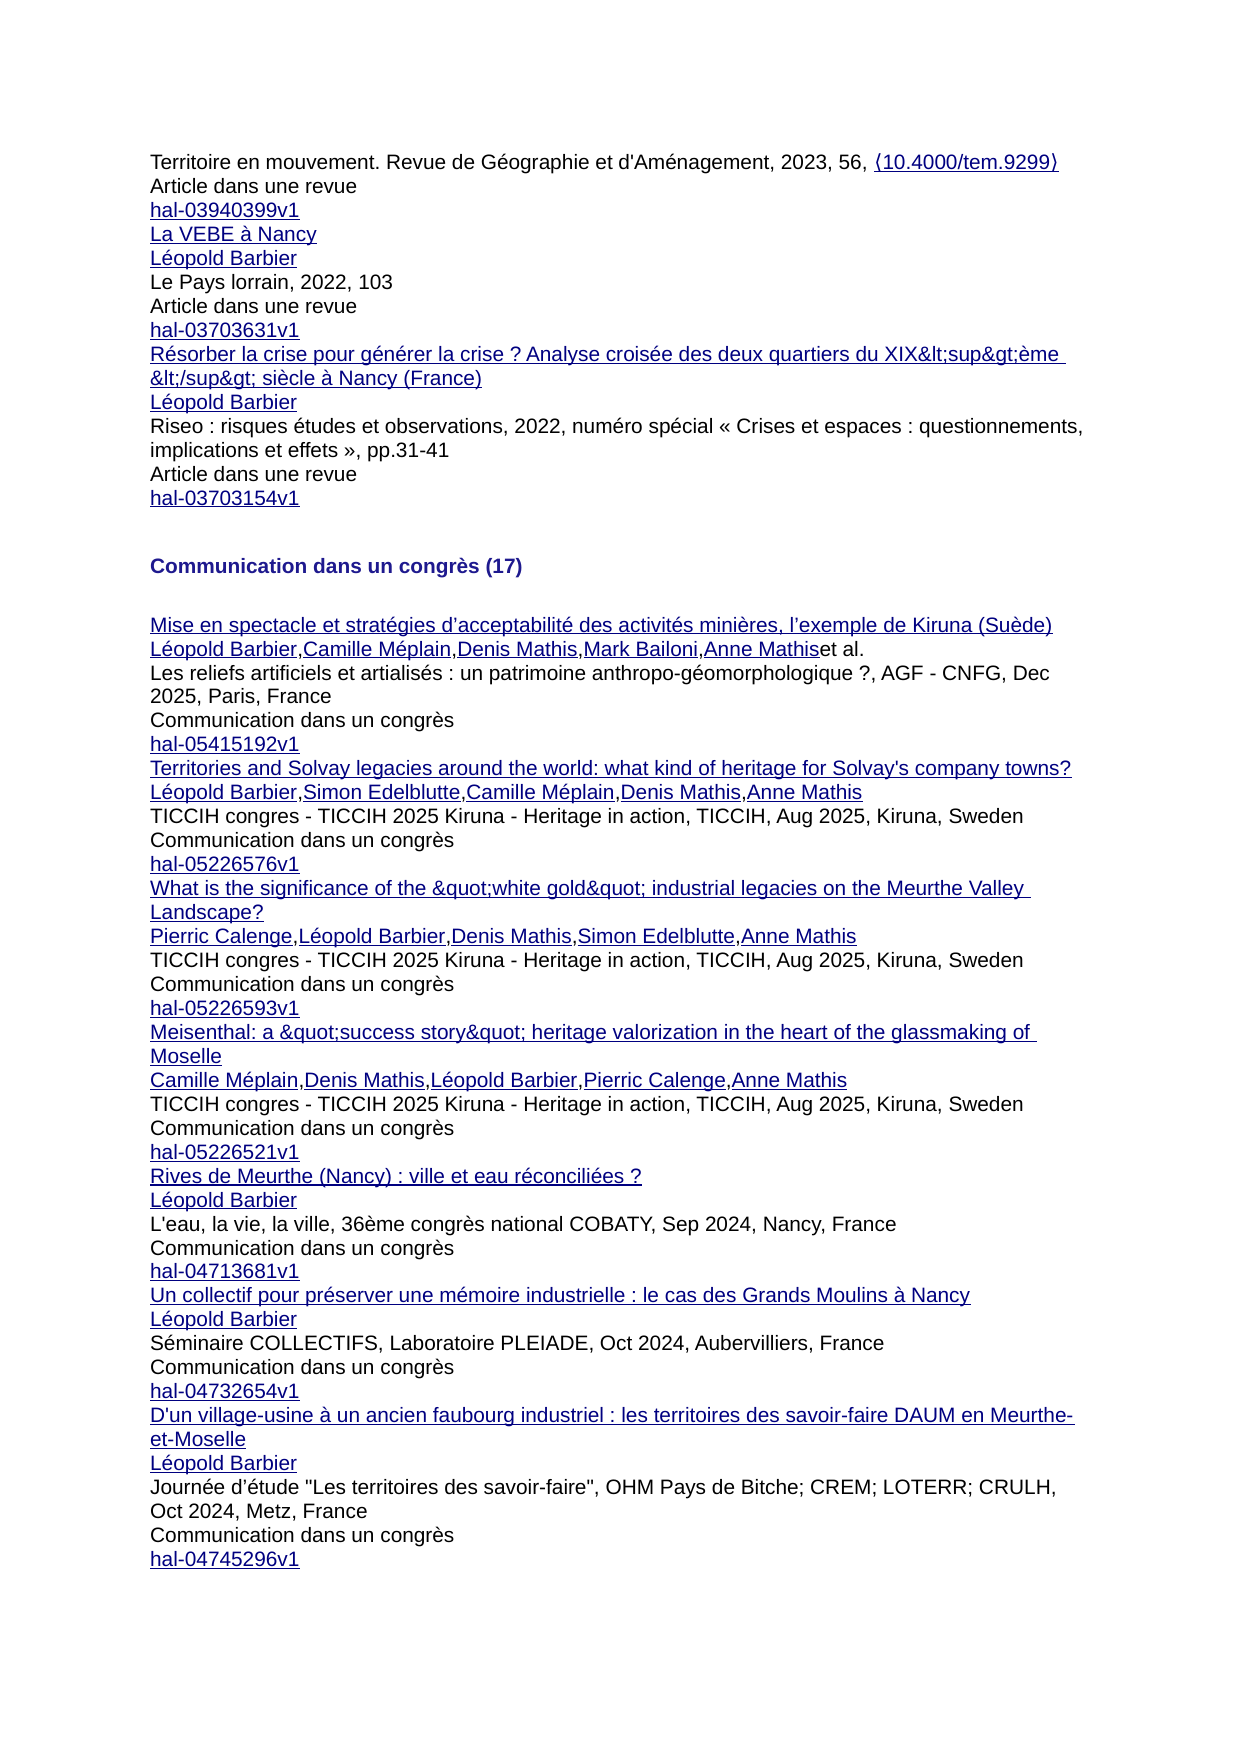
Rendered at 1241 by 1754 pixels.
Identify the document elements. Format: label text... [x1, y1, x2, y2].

table_cell D'un village-usine à un ancien faubourg industriel : les territoires des savoir-faire DAUM en Meurthe-et-Moselle Léopold Barbier Journée d’étude "Les territoires des savoir-faire", OHM Pays de Bitche; CREM; LOTERR; CRULH, Oct 2024, Metz, France Communication dans un congrès hal-04745296v1 [150, 1403, 1090, 1571]
table_cell Territories and Solvay legacies around the world: what kind of heritage for Solvay's company towns? Léopold Barbier,Simon Edelblutte,Camille Méplain,Denis Mathis,Anne Mathis TICCIH congres - TICCIH 2025 Kiruna - Heritage in action, TICCIH, Aug 2025, Kiruna, Sweden Communication dans un congrès hal-05226576v1 [150, 756, 1090, 876]
table_cell La VEBE à Nancy Léopold Barbier Le Pays lorrain, 2022, 103 Article dans une revue hal-03703631v1 [150, 222, 1090, 342]
table_cell Meisenthal: a &quot;success story&quot; heritage valorization in the heart of the glassmaking of Moselle Camille Méplain,Denis Mathis,Léopold Barbier,Pierric Calenge,Anne Mathis TICCIH congres - TICCIH 2025 Kiruna - Heritage in action, TICCIH, Aug 2025, Kiruna, Sweden Communication dans un congrès hal-05226521v1 [150, 1020, 1090, 1163]
subtitle Communication dans un congrès (17) [150, 554, 1090, 578]
table_cell What is the significance of the &quot;white gold&quot; industrial legacies on the Meurthe Valley Landscape? Pierric Calenge,Léopold Barbier,Denis Mathis,Simon Edelblutte,Anne Mathis TICCIH congres - TICCIH 2025 Kiruna - Heritage in action, TICCIH, Aug 2025, Kiruna, Sweden Communication dans un congrès hal-05226593v1 [150, 876, 1090, 1020]
table_header Mise en spectacle et stratégies d’acceptabilité des activités minières, l’exemple de Kiruna (Suède) Léopold Barbier,Camille Méplain,Denis Mathis,Mark Bailoni,Anne Mathiset al. Les reliefs artificiels et artialisés : un patrimoine anthropo-géomorphologique ?, AGF - CNFG, Dec 2025, Paris, France Communication dans un congrès hal-05415192v1 [150, 613, 1090, 756]
table_cell Résorber la crise pour générer la crise ? Analyse croisée des deux quartiers du XIX&lt;sup&gt;ème &lt;/sup&gt; siècle à Nancy (France) Léopold Barbier Riseo : risques études et observations, 2022, numéro spécial « Crises et espaces : questionnements, implications et effets », pp.31-41 Article dans une revue hal-03703154v1 [150, 342, 1090, 509]
table_cell Un collectif pour préserver une mémoire industrielle : le cas des Grands Moulins à Nancy Léopold Barbier Séminaire COLLECTIFS, Laboratoire PLEIADE, Oct 2024, Aubervilliers, France Communication dans un congrès hal-04732654v1 [150, 1283, 1090, 1403]
table_cell Rives de Meurthe (Nancy) : ville et eau réconciliées ? Léopold Barbier L'eau, la vie, la ville, 36ème congrès national COBATY, Sep 2024, Nancy, France Communication dans un congrès hal-04713681v1 [150, 1164, 1090, 1283]
table_cell Territoire en mouvement. Revue de Géographie et d'Aménagement, 2023, 56, ⟨10.4000/tem.9299⟩ Article dans une revue hal-03940399v1 [150, 150, 1090, 222]
